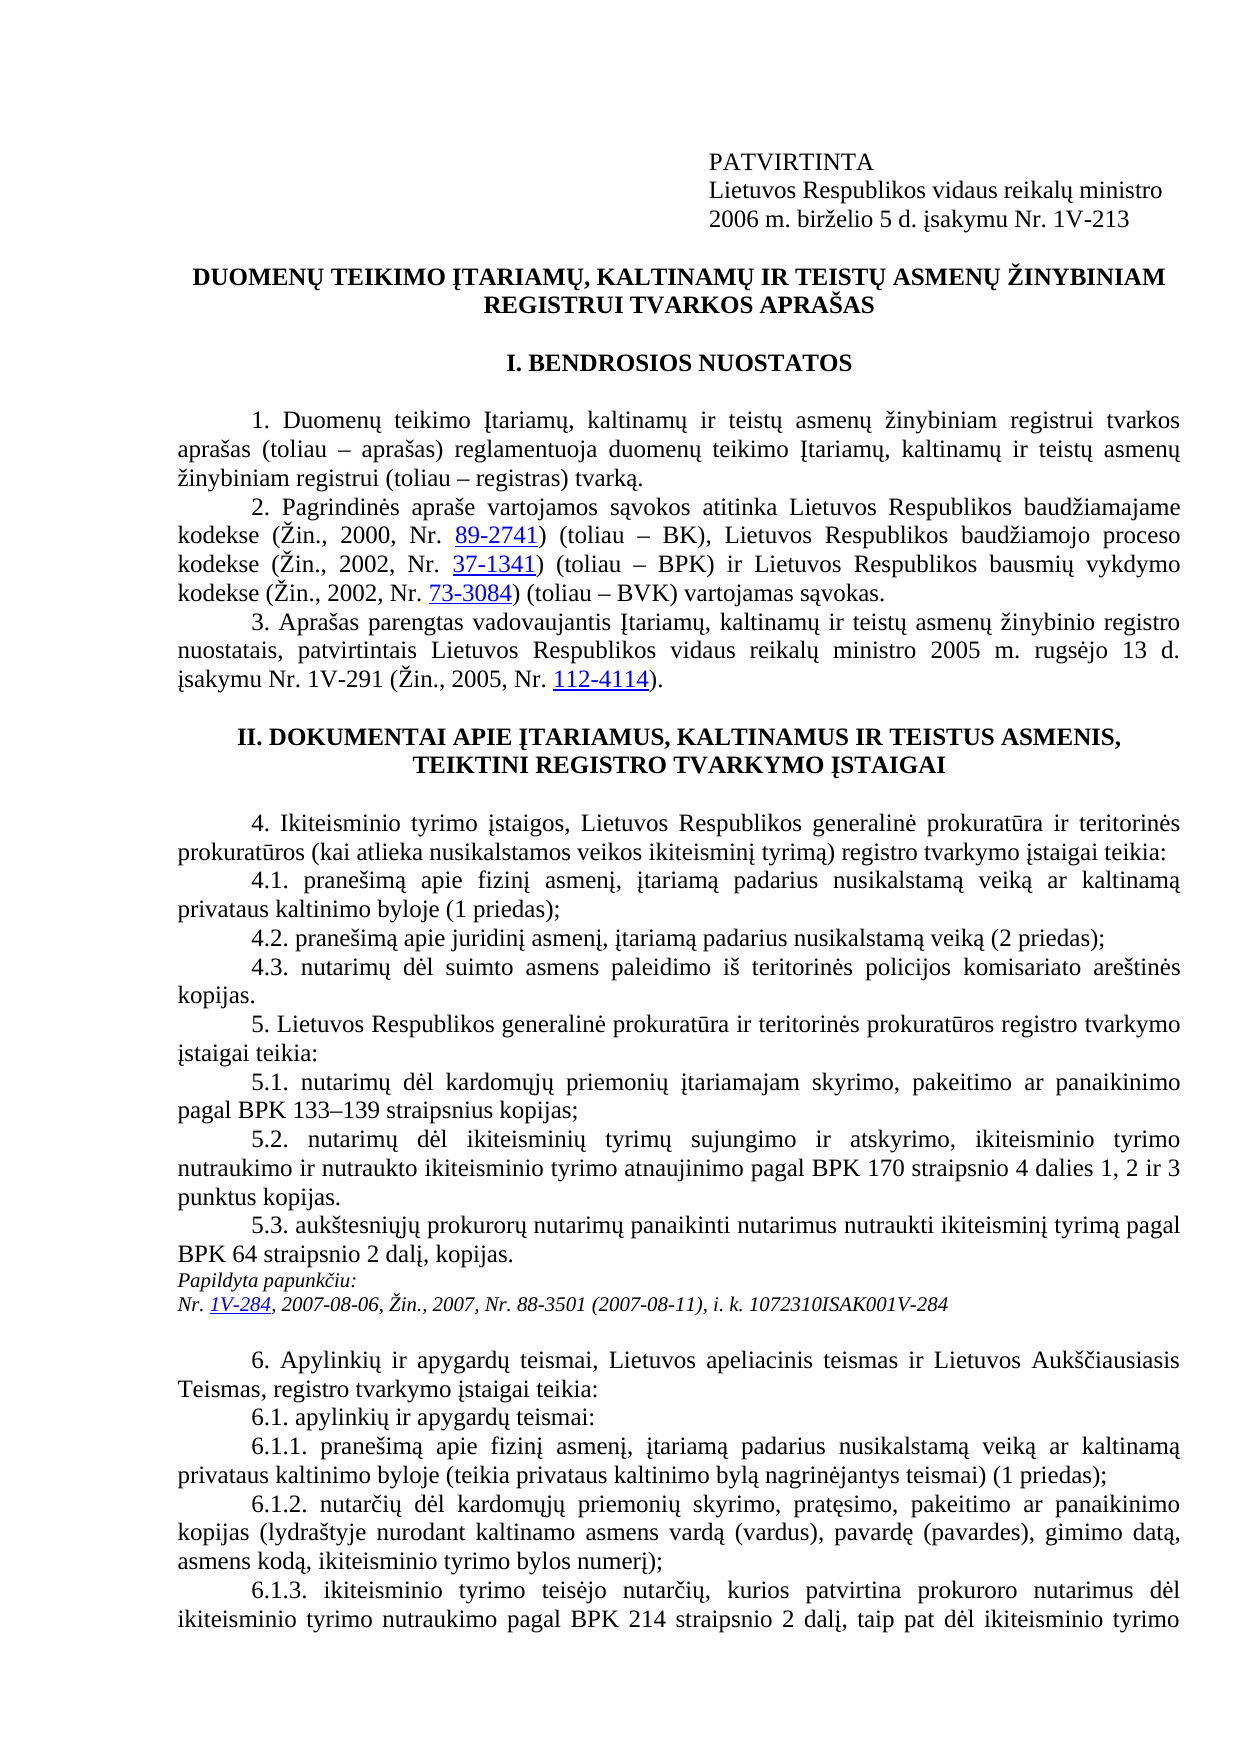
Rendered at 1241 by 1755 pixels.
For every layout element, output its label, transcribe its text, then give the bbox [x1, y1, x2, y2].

text II. DOKUMENTAI APIE ĮTARIAMUS, KALTINAMUS IR TEISTUS ASMENIS, TEIKTINI REGISTRO TVARKYMO ĮSTAIGAI [177, 722, 1181, 779]
text 6.1. apylinkių ir apygardų teismai: [177, 1402, 1181, 1431]
text 1. Duomenų teikimo Įtariamų, kaltinamų ir teistų asmenų žinybiniam registrui tvarkos aprašas (toliau – aprašas) reglamentuoja duomenų teikimo Įtariamų, kaltinamų ir teistų asmenų žinybiniam registrui (toliau – registras) tvarką. [177, 406, 1181, 492]
text Papildyta papunkčiu: [177, 1268, 1181, 1292]
text 2. Pagrindinės apraše vartojamos sąvokos atitinka Lietuvos Respublikos baudžiamajame kodekse (Žin., 2000, Nr. 89-2741) (toliau – BK), Lietuvos Respublikos baudžiamojo proceso kodekse (Žin., 2002, Nr. 37-1341) (toliau – BPK) ir Lietuvos Respublikos bausmių vykdymo kodekse (Žin., 2002, Nr. 73-3084) (toliau – BVK) vartojamas sąvokas. [177, 492, 1181, 607]
text 4.3. nutarimų dėl suimto asmens paleidimo iš teritorinės policijos komisariato areštinės kopijas. [177, 952, 1181, 1009]
text 3. Aprašas parengtas vadovaujantis Įtariamų, kaltinamų ir teistų asmenų žinybinio registro nuostatais, patvirtintais Lietuvos Respublikos vidaus reikalų ministro 2005 m. rugsėjo 13 d. įsakymu Nr. 1V-291 (Žin., 2005, Nr. 112-4114). [177, 607, 1181, 693]
text I. BENDROSIOS NUOSTATOS [177, 348, 1181, 377]
text 5. Lietuvos Respublikos generalinė prokuratūra ir teritorinės prokuratūros registro tvarkymo įstaigai teikia: [177, 1009, 1181, 1067]
text 6.1.1. pranešimą apie fizinį asmenį, įtariamą padarius nusikalstamą veiką ar kaltinamą privataus kaltinimo byloje (teikia privataus kaltinimo bylą nagrinėjantys teismai) (1 priedas); [177, 1431, 1181, 1489]
text 2006 m. birželio 5 d. įsakymu Nr. 1V-213 [177, 204, 1181, 233]
text Nr. 1V-284, 2007-08-06, Žin., 2007, Nr. 88-3501 (2007-08-11), i. k. 1072310ISAK001V-284 [177, 1292, 1181, 1316]
text Lietuvos Respublikos vidaus reikalų ministro [177, 176, 1181, 204]
text 4.2. pranešimą apie juridinį asmenį, įtariamą padarius nusikalstamą veiką (2 priedas); [177, 923, 1181, 952]
text 6.1.3. ikiteisminio tyrimo teisėjo nutarčių, kurios patvirtina prokuroro nutarimus dėl ikiteisminio tyrimo nutraukimo pagal BPK 214 straipsnio 2 dalį, taip pat dėl ikiteisminio tyrimo [177, 1575, 1181, 1632]
text PATVIRTINTA [177, 147, 1181, 176]
text 4.1. pranešimą apie fizinį asmenį, įtariamą padarius nusikalstamą veiką ar kaltinamą privataus kaltinimo byloje (1 priedas); [177, 866, 1181, 923]
text 5.1. nutarimų dėl kardomųjų priemonių įtariamajam skyrimo, pakeitimo ar panaikinimo pagal BPK 133–139 straipsnius kopijas; [177, 1067, 1181, 1124]
text 5.2. nutarimų dėl ikiteisminių tyrimų sujungimo ir atskyrimo, ikiteisminio tyrimo nutraukimo ir nutraukto ikiteisminio tyrimo atnaujinimo pagal BPK 170 straipsnio 4 dalies 1, 2 ir 3 punktus kopijas. [177, 1124, 1181, 1211]
text 6.1.2. nutarčių dėl kardomųjų priemonių skyrimo, pratęsimo, pakeitimo ar panaikinimo kopijas (lydraštyje nurodant kaltinamo asmens vardą (vardus), pavardę (pavardes), gimimo datą, asmens kodą, ikiteisminio tyrimo bylos numerį); [177, 1489, 1181, 1575]
text 4. Ikiteisminio tyrimo įstaigos, Lietuvos Respublikos generalinė prokuratūra ir teritorinės prokuratūros (kai atlieka nusikalstamos veikos ikiteisminį tyrimą) registro tvarkymo įstaigai teikia: [177, 808, 1181, 866]
text DUOMENŲ TEIKIMO ĮTARIAMŲ, KALTINAMŲ IR TEISTŲ ASMENŲ ŽINYBINIAM REGISTRUI TVARKOS APRAŠAS [177, 262, 1181, 319]
text 6. Apylinkių ir apygardų teismai, Lietuvos apeliacinis teismas ir Lietuvos Aukščiausiasis Teismas, registro tvarkymo įstaigai teikia: [177, 1345, 1181, 1402]
text 5.3. aukštesniųjų prokurorų nutarimų panaikinti nutarimus nutraukti ikiteisminį tyrimą pagal BPK 64 straipsnio 2 dalį, kopijas. [177, 1211, 1181, 1268]
